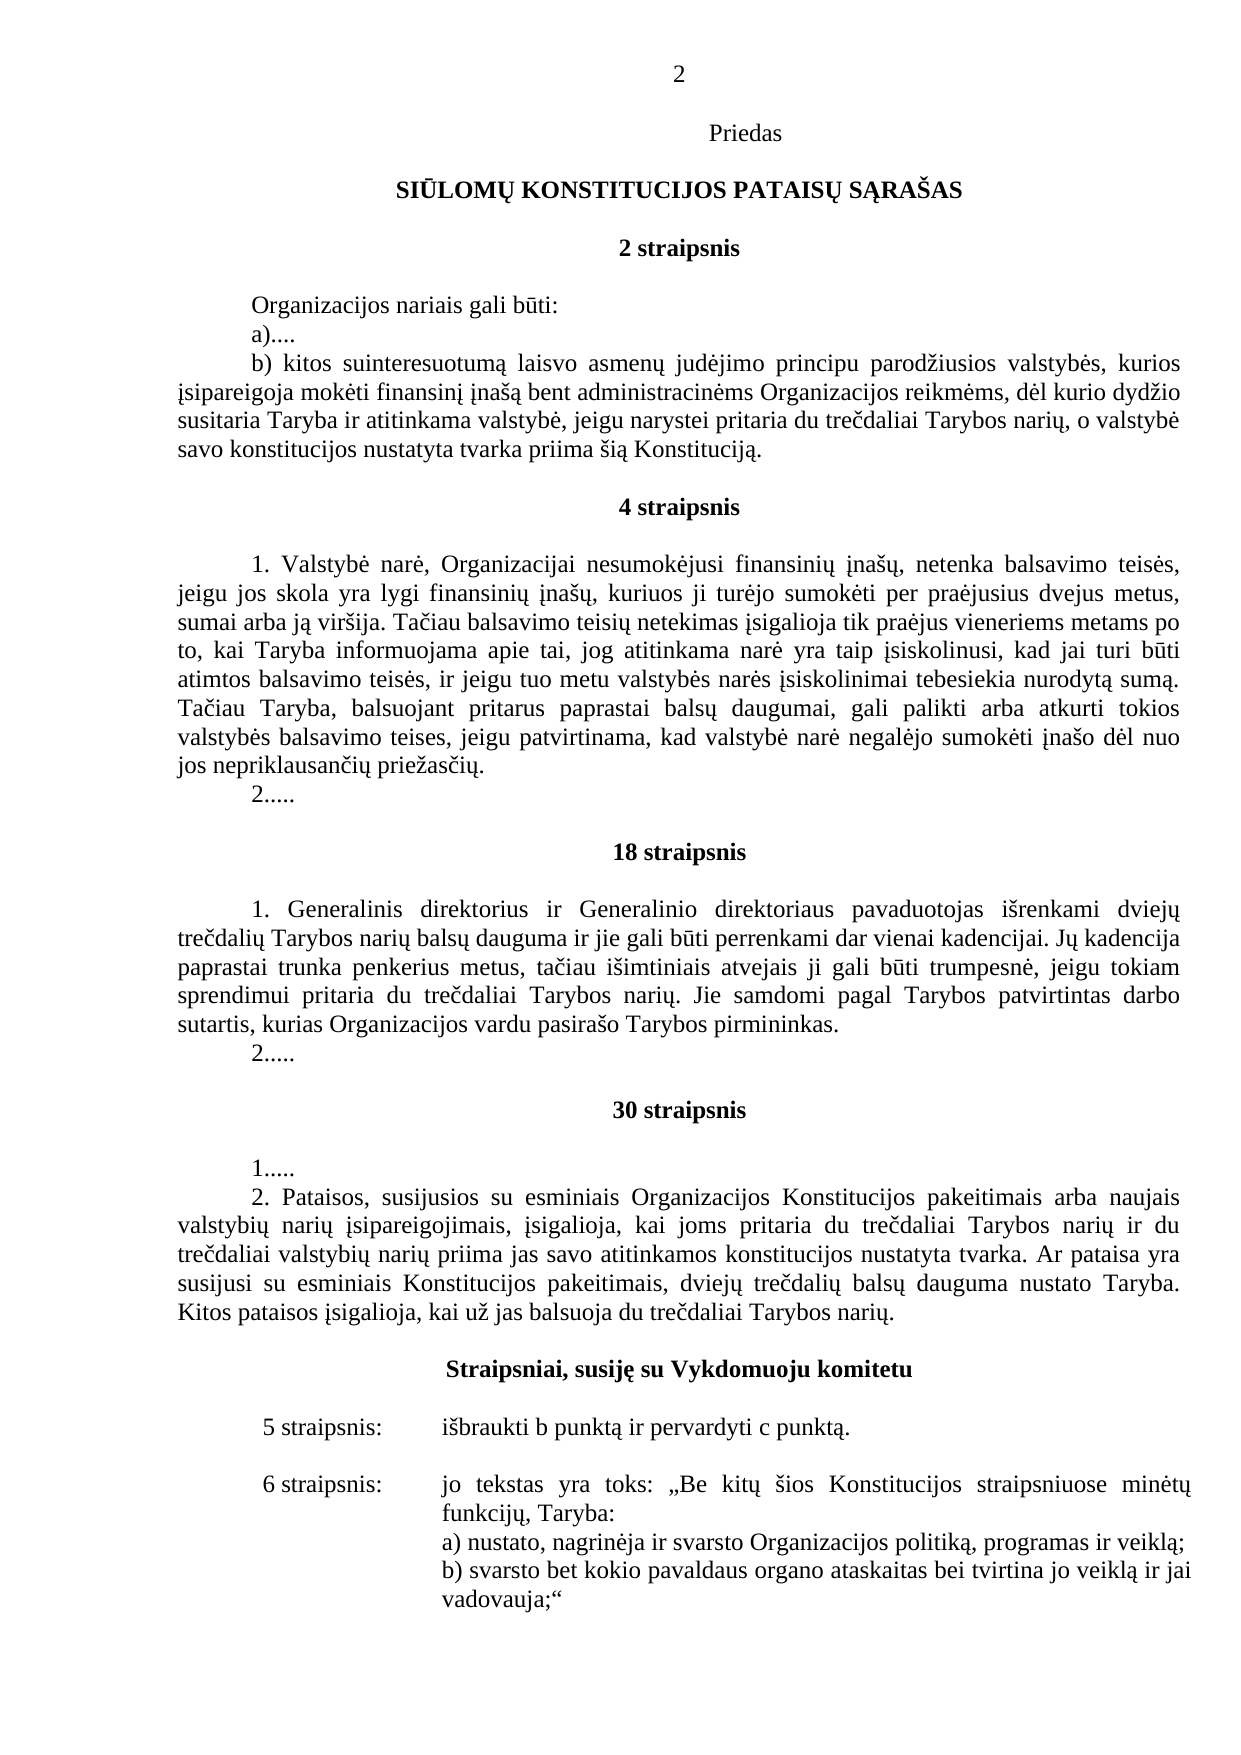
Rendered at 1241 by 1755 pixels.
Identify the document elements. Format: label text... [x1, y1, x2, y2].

text 4 straipsnis [177, 492, 1181, 521]
table_cell b) svarsto bet kokio pavaldaus organo ataskaitas bei tvirtina jo veiklą ir jai vadovauja;“ [430, 1556, 1204, 1613]
text 2 straipsnis [177, 233, 1181, 262]
text 18 straipsnis [177, 837, 1181, 866]
table_cell 6 straipsnis: [177, 1469, 430, 1527]
table_cell a) nustato, nagrinėja ir svarsto Organizacijos politiką, programas ir veiklą; [430, 1527, 1204, 1556]
text Organizacijos nariais gali būti: [177, 291, 1181, 319]
table_cell [177, 1441, 430, 1469]
text 1. Valstybė narė, Organizacijai nesumokėjusi finansinių įnašų, netenka balsavimo teisės, jeigu jos skola yra lygi finansinių įnašų, kuriuos ji turėjo sumokėti per praėjusius dvejus metus, sumai arba ją viršija. Tačiau balsavimo teisių netekimas įsigalioja tik praėjus vieneriems metams po to, kai Taryba informuojama apie tai, jog atitinkama narė yra taip įsiskolinusi, kad jai turi būti atimtos balsavimo teisės, ir jeigu tuo metu valstybės narės įsiskolinimai tebesiekia nurodytą sumą. Tačiau Taryba, balsuojant pritarus paprastai balsų daugumai, gali palikti arba atkurti tokios valstybės balsavimo teises, jeigu patvirtinama, kad valstybė narė negalėjo sumokėti įnašo dėl nuo jos nepriklausančių priežasčių. [177, 549, 1181, 779]
text Straipsniai, susiję su Vykdomuoju komitetu [177, 1354, 1181, 1383]
table_cell [177, 1556, 430, 1613]
table_header 5 straipsnis: [177, 1412, 430, 1441]
table_cell [430, 1441, 1204, 1469]
text 1..... [177, 1153, 1181, 1182]
table_cell jo tekstas yra toks: „Be kitų šios Konstitucijos straipsniuose minėtų funkcijų, Taryba: [430, 1469, 1204, 1527]
text 1. Generalinis direktorius ir Generalinio direktoriaus pavaduotojas išrenkami dviejų trečdalių Tarybos narių balsų dauguma ir jie gali būti perrenkami dar vienai kadencijai. Jų kadencija paprastai trunka penkerius metus, tačiau išimtiniais atvejais ji gali būti trumpesnė, jeigu tokiam sprendimui pritaria du trečdaliai Tarybos narių. Jie samdomi pagal Tarybos patvirtintas darbo sutartis, kurias Organizacijos vardu pasirašo Tarybos pirmininkas. [177, 894, 1181, 1038]
text 2..... [177, 779, 1181, 808]
text 30 straipsnis [177, 1096, 1181, 1124]
text SIŪLOMŲ KONSTITUCIJOS PATAISŲ SĄRAŠAS [177, 176, 1181, 204]
text 2. Pataisos, susijusios su esminiais Organizacijos Konstitucijos pakeitimais arba naujais valstybių narių įsipareigojimais, įsigalioja, kai joms pritaria du trečdaliai Tarybos narių ir du trečdaliai valstybių narių priima jas savo atitinkamos konstitucijos nustatyta tvarka. Ar pataisa yra susijusi su esminiais Konstitucijos pakeitimais, dviejų trečdalių balsų dauguma nustato Taryba. Kitos pataisos įsigalioja, kai už jas balsuoja du trečdaliai Tarybos narių. [177, 1182, 1181, 1326]
table_header išbraukti b punktą ir pervardyti c punktą. [430, 1412, 1204, 1441]
text 2..... [177, 1038, 1181, 1067]
text Priedas [177, 118, 1181, 147]
table_cell [177, 1527, 430, 1556]
text b) kitos suinteresuotumą laisvo asmenų judėjimo principu parodžiusios valstybės, kurios įsipareigoja mokėti finansinį įnašą bent administracinėms Organizacijos reikmėms, dėl kurio dydžio susitaria Taryba ir atitinkama valstybė, jeigu narystei pritaria du trečdaliai Tarybos narių, o valstybė savo konstitucijos nustatyta tvarka priima šią Konstituciją. [177, 348, 1181, 463]
text a).... [177, 319, 1181, 348]
